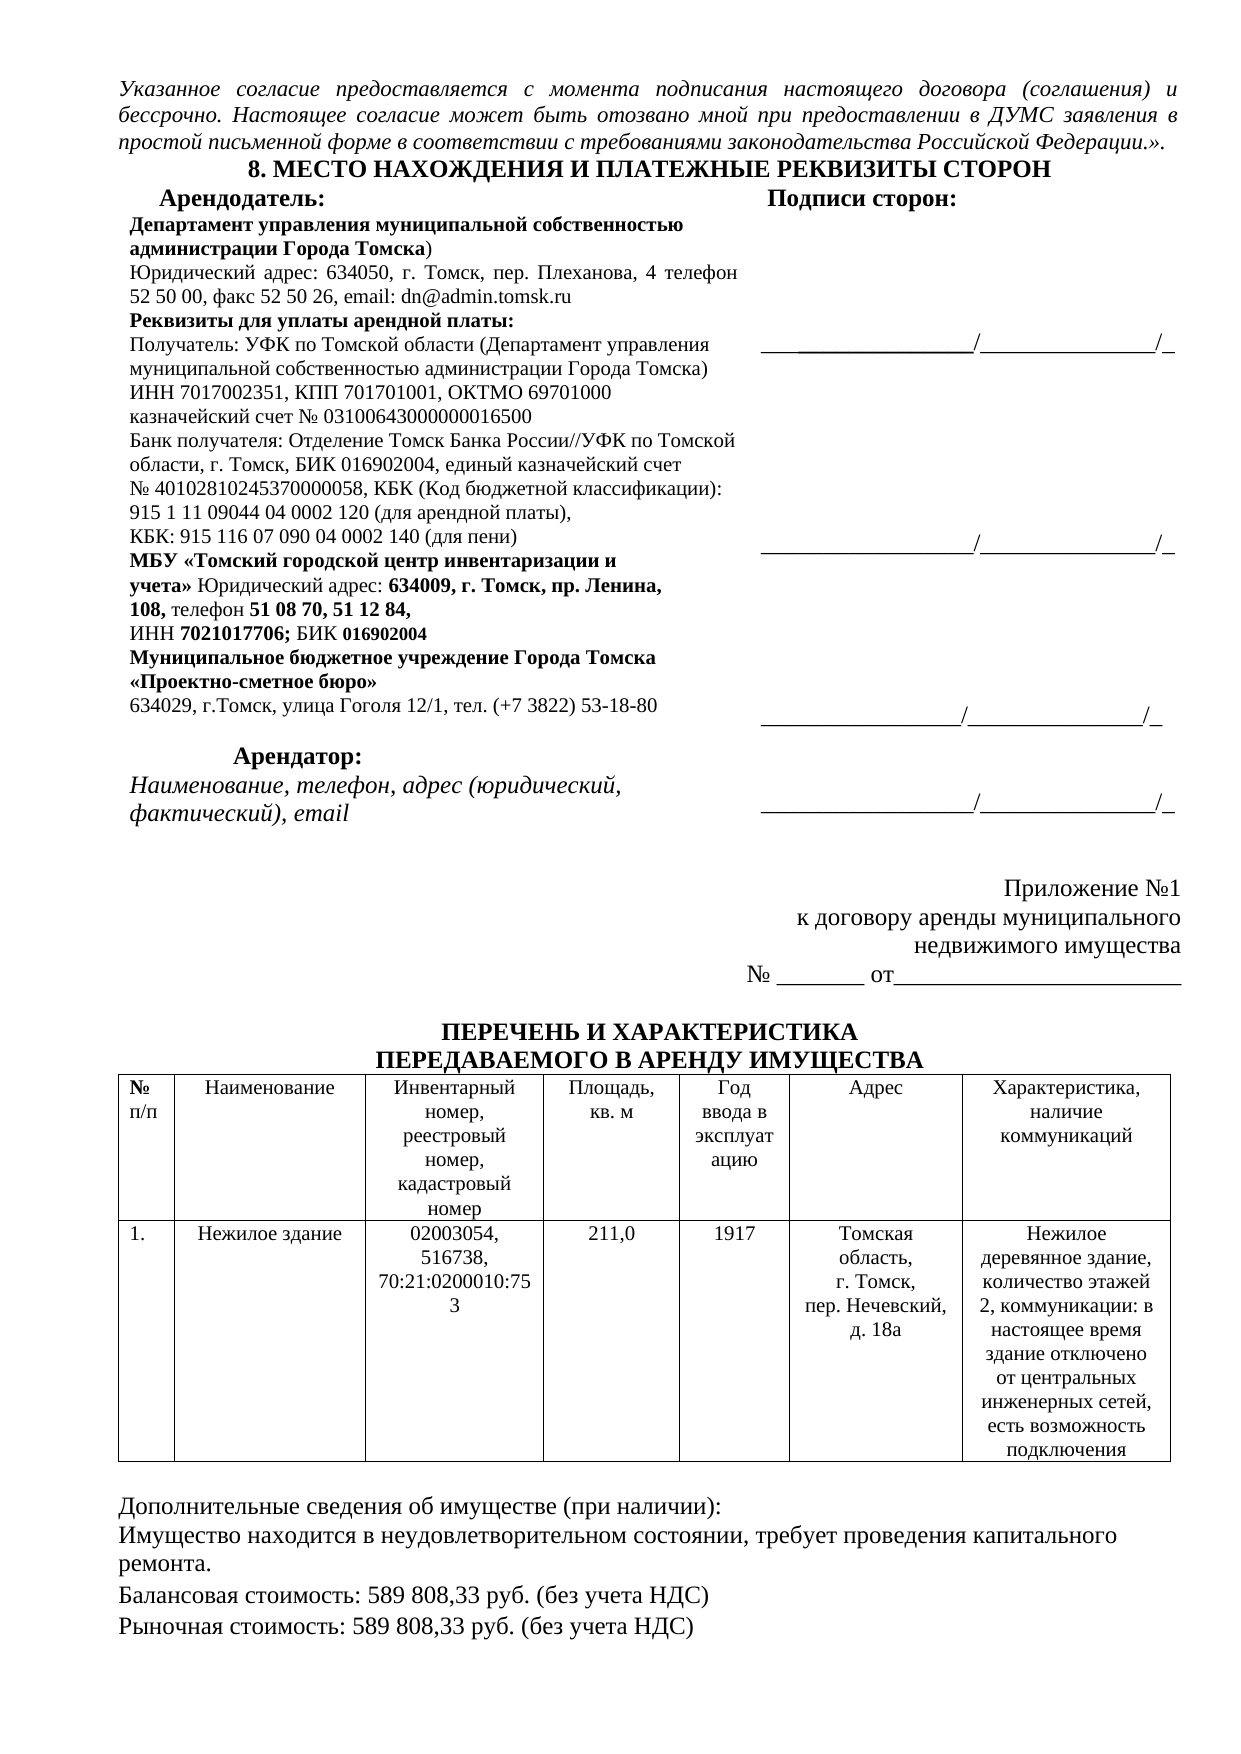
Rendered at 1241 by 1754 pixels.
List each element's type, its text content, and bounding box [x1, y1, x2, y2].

text ПЕРЕДАВАЕМОГО В АРЕНДУ ИМУЩЕСТВА [118, 1045, 1181, 1074]
text Рыночная стоимость: 589 808,33 руб. (без учета НДС) [118, 1611, 1181, 1640]
text 8. МЕСТО НАХОЖДЕНИЯ И ПЛАТЕЖНЫЕ РЕКВИЗИТЫ СТОРОН [118, 154, 1181, 183]
text Указанное согласие предоставляется с момента подписания настоящего договора (соглашения) и бессрочно. Настоящее согласие может быть отозвано мной при предоставлении в ДУМС заявления в простой письменной форме в соответствии с требованиями законодательства Российской Федерации.». [118, 75, 1181, 154]
table_header Подписи сторон: _________________/______________/_ _________________/______________/_ ________________/______________/_ _________________/______________/_ [750, 183, 1193, 844]
table_cell 211,0 [544, 1221, 679, 1461]
table_header Площадь, кв. м [544, 1075, 679, 1219]
table_cell 02003054, 516738, 70:21:0200010:753 [366, 1221, 543, 1461]
table_header Инвентарный номер, реестровый номер, кадастровый номер [366, 1075, 543, 1219]
table_cell 1. [119, 1221, 174, 1461]
text к договору аренды муниципального [118, 902, 1181, 930]
table_header Арендодатель: Департамент управления муниципальной собственностью администрации Города Томска) Юридический адрес: 634050, г. Томск, пер. Плеханова, 4 телефон 52 50 00, факс 52 50 26, email: dn@admin.tomsk.ru Реквизиты для уплаты арендной платы: Получатель: УФК по Томской области (Департамент управления муниципальной собственностью администрации Города Томска) ИНН 7017002351, КПП 701701001, ОКТМО 69701000 казначейский счет № 03100643000000016500 Банк получателя: Отделение Томск Банка России//УФК по Томской области, г. Томск, БИК 016902004, единый казначейский счет № 40102810245370000058, КБК (Код бюджетной классификации): 915 1 11 09044 04 0002 120 (для арендной платы), КБК: 915 116 07 090 04 0002 140 (для пени) МБУ «Томский городской центр инвентаризации и учета» Юридический адрес: 634009, г. Томск, пр. Ленина, 108, телефон 51 08 70, 51 12 84, ИНН 7021017706; БИК 016902004 Муниципальное бюджетное учреждение Города Томска «Проектно-сметное бюро» 634029, г.Томск, улица Гоголя 12/1, тел. (+7 3822) 53-18-80 Арендатор: Наименование, телефон, адрес (юридический, фактический), email [118, 183, 749, 844]
text ПЕРЕЧЕНЬ И ХАРАКТЕРИСТИКА [118, 1017, 1181, 1045]
table_header Характеристика, наличие коммуникаций [963, 1075, 1170, 1219]
table_header Наименование [175, 1075, 365, 1219]
text Балансовая стоимость: 589 808,33 руб. (без учета НДС) [118, 1577, 1181, 1611]
table_header Адрес [790, 1075, 962, 1219]
text № _______ от_______________________ [118, 959, 1181, 988]
table_cell Нежилое здание [175, 1221, 365, 1461]
table_cell Томская область, г. Томск, пер. Нечевский, д. 18а [790, 1221, 962, 1461]
table_cell 1917 [680, 1221, 789, 1461]
text Дополнительные сведения об имуществе (при наличии): [118, 1491, 1181, 1520]
table_header Год ввода в эксплуатацию [680, 1075, 789, 1219]
table_header № п/п [119, 1075, 174, 1219]
text Имущество находится в неудовлетворительном состоянии, требует проведения капитального ремонта. [118, 1520, 1181, 1577]
text Приложение №1 [118, 873, 1181, 902]
text недвижимого имущества [118, 930, 1181, 959]
table_cell Нежилое деревянное здание, количество этажей 2, коммуникации: в настоящее время здание отключено от центральных инженерных сетей, есть возможность подключения [963, 1221, 1170, 1461]
